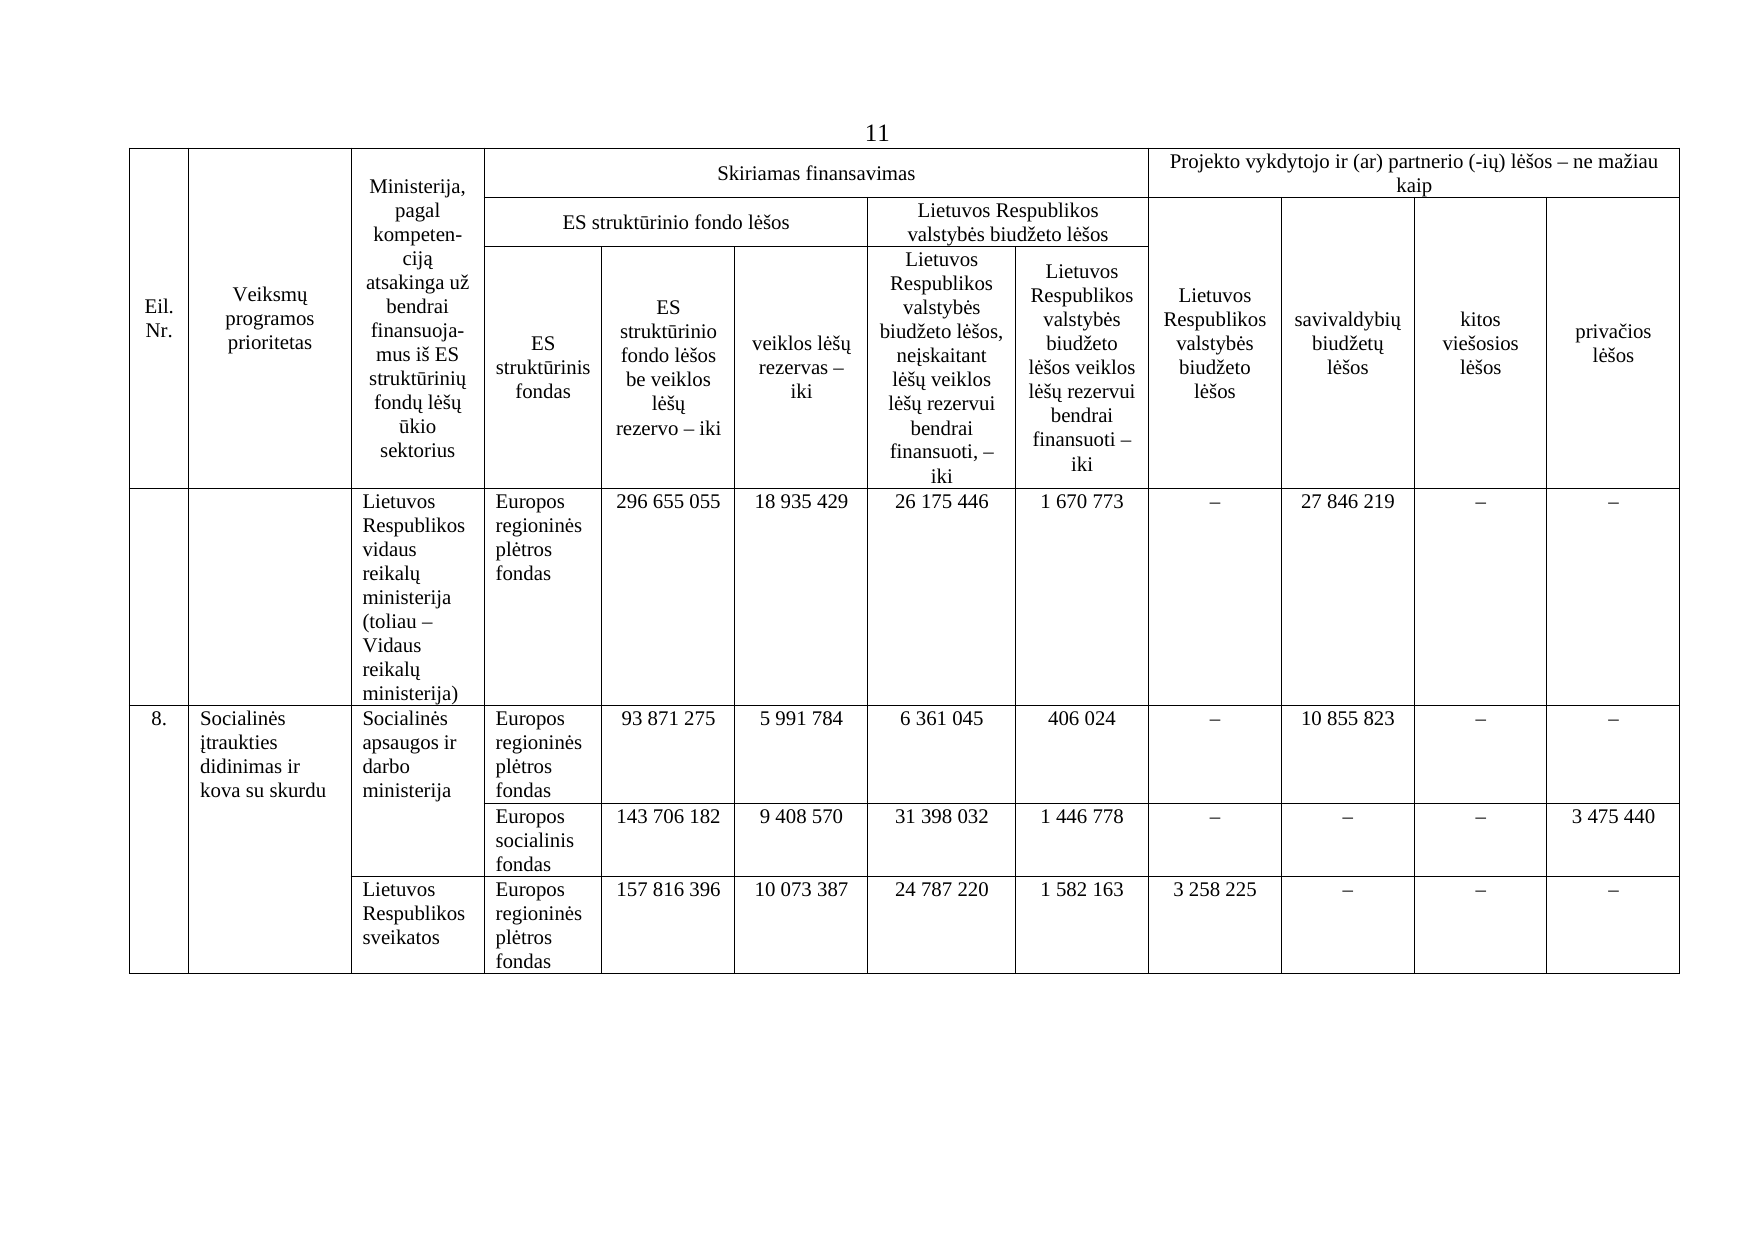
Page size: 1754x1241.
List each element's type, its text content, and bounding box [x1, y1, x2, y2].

table_cell 10 855 823 [1282, 706, 1414, 802]
table_cell 93 871 275 [602, 706, 734, 802]
table_header Eil. Nr. [130, 149, 188, 488]
table_cell 10 073 387 [735, 877, 867, 973]
table_cell 1 446 778 [1016, 804, 1148, 876]
table_cell – [1282, 877, 1414, 973]
table_cell Lietuvos Respublikos valstybės biudžeto lėšos [1149, 198, 1281, 488]
table_cell 9 408 570 [735, 804, 867, 876]
table_header Skiriamas finansavimas [485, 149, 1148, 197]
table_header Ministerija, pagal kompeten-ciją atsakinga už bendrai finansuoja-mus iš ES struktūrinių fondų lėšų ūkio sektorius [352, 149, 484, 488]
table_cell kitos viešosios lėšos [1415, 198, 1546, 488]
table_cell – [1415, 877, 1546, 973]
table_cell 27 846 219 [1282, 489, 1414, 705]
table_cell veiklos lėšų rezervas – iki [735, 247, 867, 488]
table_cell – [1149, 804, 1281, 876]
table_cell savivaldybių biudžetų lėšos [1282, 198, 1414, 488]
table_cell 1 582 163 [1016, 877, 1148, 973]
table_cell 406 024 [1016, 706, 1148, 802]
table_cell – [1415, 706, 1546, 802]
table_cell – [1282, 804, 1414, 876]
table_cell [189, 489, 351, 705]
table_cell Socialinės įtraukties didinimas ir kova su skurdu [189, 706, 351, 973]
table_cell [130, 489, 188, 705]
table_cell – [1149, 489, 1281, 705]
table_cell Lietuvos Respublikos vidaus reikalų ministerija (toliau – Vidaus reikalų ministerija) [352, 489, 484, 705]
table_cell 296 655 055 [602, 489, 734, 705]
table_cell 18 935 429 [735, 489, 867, 705]
table_cell Europos regioninės plėtros fondas [485, 489, 601, 705]
table_cell Lietuvos Respublikos valstybės biudžeto lėšos, neįskaitant lėšų veiklos lėšų rezervui bendrai finansuoti, – iki [868, 247, 1015, 488]
table_cell 1 670 773 [1016, 489, 1148, 705]
table_cell Europos regioninės plėtros fondas [485, 706, 601, 802]
table_cell 3 475 440 [1547, 804, 1679, 876]
table_cell 6 361 045 [868, 706, 1015, 802]
table_cell 143 706 182 [602, 804, 734, 876]
table_cell ES struktūrinis fondas [485, 247, 601, 488]
table_cell Lietuvos Respublikos sveikatos [352, 877, 484, 973]
table_cell 8. [130, 706, 188, 973]
table_cell – [1547, 706, 1679, 802]
table_cell 5 991 784 [735, 706, 867, 802]
table_cell Lietuvos Respublikos valstybės biudžeto lėšos [868, 198, 1148, 246]
table_cell 3 258 225 [1149, 877, 1281, 973]
table_header Veiksmų programos prioritetas [189, 149, 351, 488]
table_cell – [1547, 877, 1679, 973]
table_cell Socialinės apsaugos ir darbo ministerija [352, 706, 484, 876]
table_cell Europos socialinis fondas [485, 804, 601, 876]
table_cell Europos regioninės plėtros fondas [485, 877, 601, 973]
table_cell 157 816 396 [602, 877, 734, 973]
table_cell ES struktūrinio fondo lėšos be veiklos lėšų rezervo – iki [602, 247, 734, 488]
table_cell – [1415, 489, 1546, 705]
table_cell ES struktūrinio fondo lėšos [485, 198, 867, 246]
table_header Projekto vykdytojo ir (ar) partnerio (-ių) lėšos – ne mažiau kaip [1149, 149, 1679, 197]
table_cell privačios lėšos [1547, 198, 1679, 488]
table_cell – [1547, 489, 1679, 705]
table_cell – [1415, 804, 1546, 876]
table_cell 26 175 446 [868, 489, 1015, 705]
table_cell 31 398 032 [868, 804, 1015, 876]
table_cell Lietuvos Respublikos valstybės biudžeto lėšos veiklos lėšų rezervui bendrai finansuoti – iki [1016, 247, 1148, 488]
table_cell 24 787 220 [868, 877, 1015, 973]
table_cell – [1149, 706, 1281, 802]
